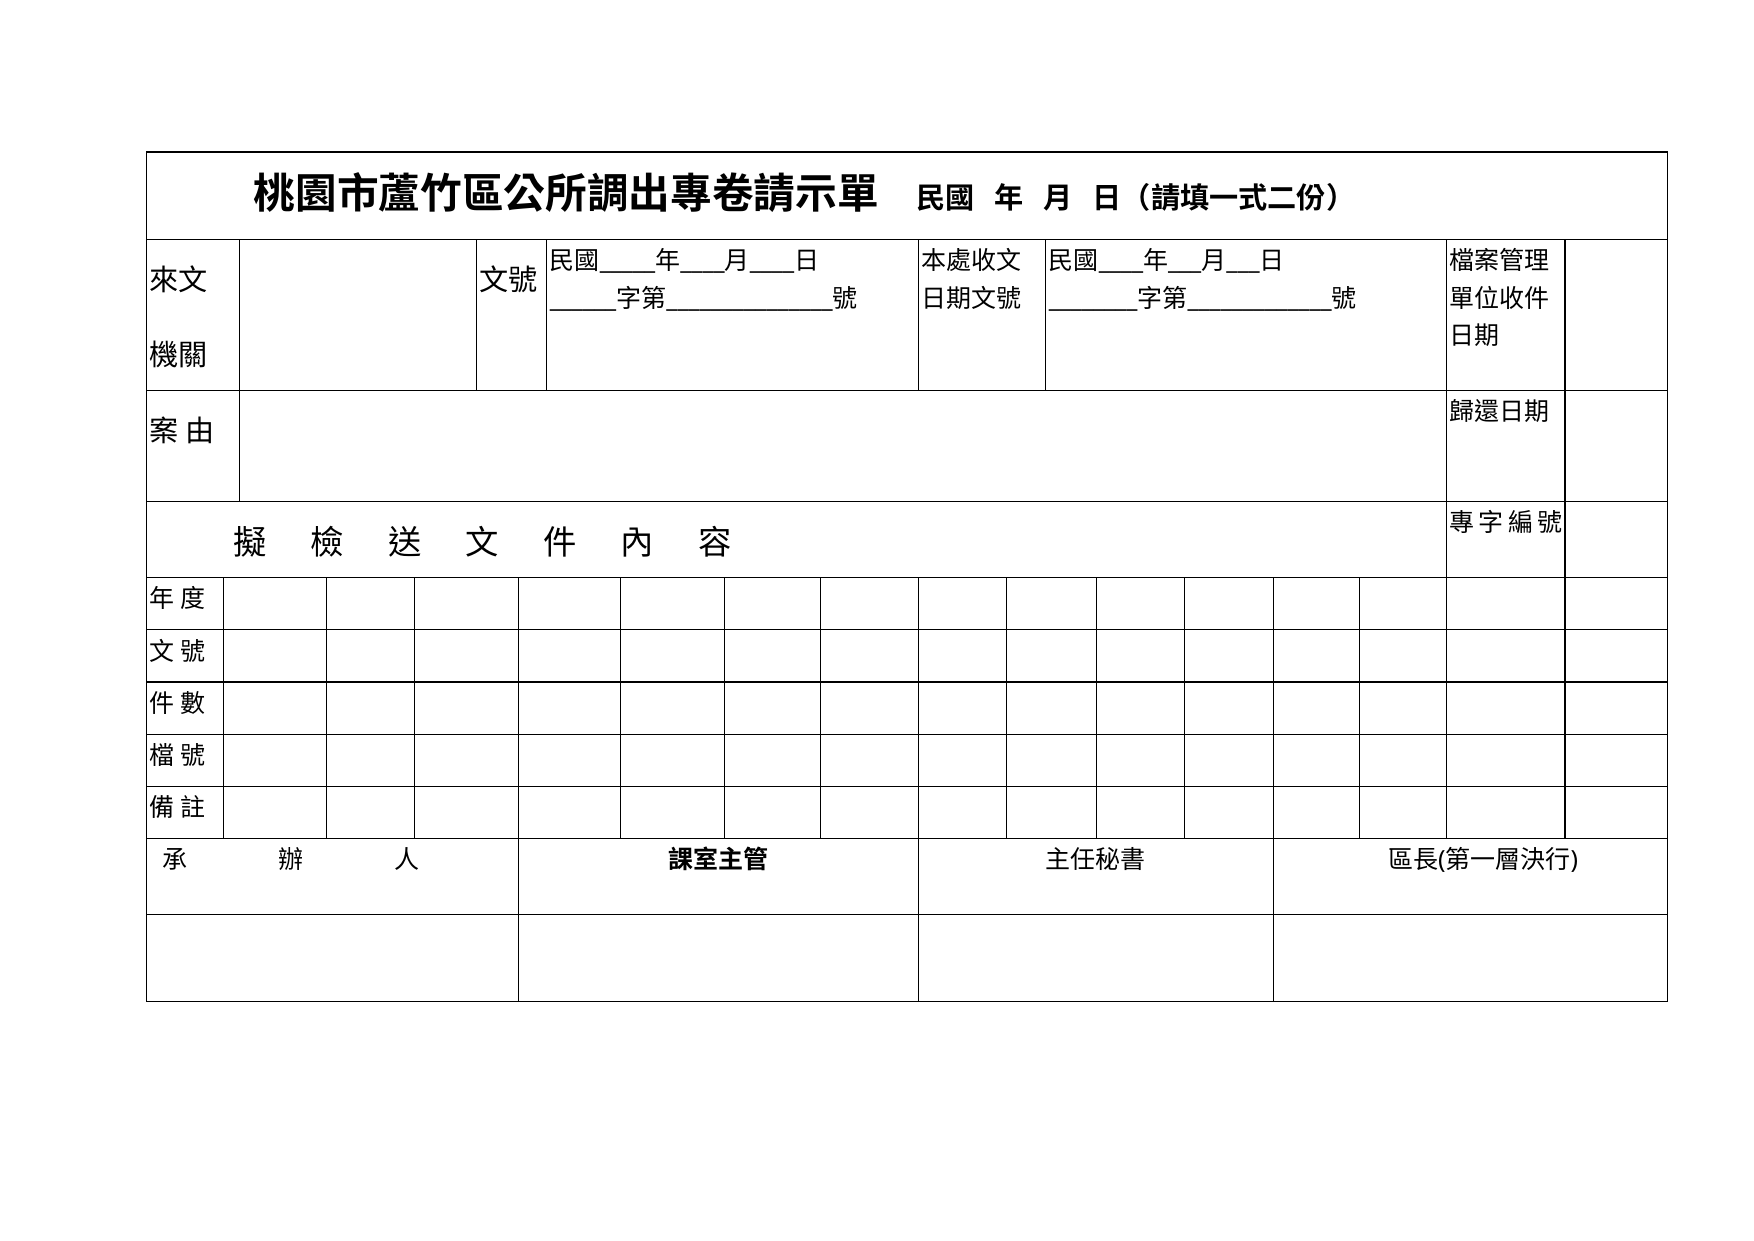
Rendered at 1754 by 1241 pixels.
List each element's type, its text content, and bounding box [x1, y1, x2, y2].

table_cell 檔案管理單位收件日期 [1447, 240, 1564, 390]
table_cell [1007, 630, 1096, 681]
table_cell [240, 391, 1446, 501]
table_cell [1097, 630, 1184, 681]
table_cell [1360, 578, 1446, 629]
table_cell [240, 240, 476, 390]
table_cell 本處收文日期文號 [919, 240, 1045, 390]
table_cell [821, 787, 918, 838]
table_cell [919, 630, 1006, 681]
table_cell 主任秘書 [919, 839, 1273, 914]
table_cell [1566, 240, 1667, 390]
table_cell 年 度 [147, 578, 223, 629]
table_cell [919, 787, 1006, 838]
table_cell 擬 檢 送 文 件 內 容 [147, 502, 1446, 577]
table_cell [621, 578, 724, 629]
table_cell [1274, 630, 1359, 681]
table_cell [1566, 578, 1667, 629]
table_cell [1566, 735, 1667, 786]
table_cell 區長(第一層決行) [1274, 839, 1667, 914]
table_cell [1185, 787, 1273, 838]
table_cell [224, 735, 326, 786]
table_cell [621, 630, 724, 681]
table_cell [1185, 735, 1273, 786]
table_cell [725, 787, 820, 838]
table_cell 民國_____年____月____日 ______字第_______________號 [547, 240, 918, 390]
table_cell [919, 735, 1006, 786]
table_cell [519, 787, 620, 838]
table_cell [1274, 735, 1359, 786]
table_cell [1185, 578, 1273, 629]
table_cell [1360, 630, 1446, 681]
table_cell [1360, 787, 1446, 838]
table_cell [1447, 630, 1564, 681]
table_cell [519, 630, 620, 681]
table_cell 案 由 [147, 391, 239, 501]
table_cell [621, 683, 724, 733]
table_cell [1566, 630, 1667, 681]
table_cell [1447, 787, 1564, 838]
table_cell [919, 683, 1006, 733]
table_cell [621, 787, 724, 838]
table_cell [327, 735, 414, 786]
table_cell [147, 915, 518, 1001]
table_cell 備 註 [147, 787, 223, 838]
table_cell 民國____年___月___日 ________字第_____________號 [1046, 240, 1446, 390]
table_cell [327, 630, 414, 681]
table_cell [1097, 787, 1184, 838]
table_cell [1097, 683, 1184, 733]
table_cell [1360, 683, 1446, 733]
table_cell [415, 630, 518, 681]
table_cell [725, 683, 820, 733]
table_cell [1097, 735, 1184, 786]
table_cell [919, 915, 1273, 1001]
table_cell [725, 578, 820, 629]
table_cell [415, 683, 518, 733]
table_cell 件 數 [147, 683, 223, 733]
table_cell [1007, 735, 1096, 786]
table_cell [1274, 683, 1359, 733]
table_cell [1566, 787, 1667, 838]
table_cell 文號 [477, 240, 546, 390]
table_cell [821, 735, 918, 786]
table_cell [821, 578, 918, 629]
table_cell [224, 683, 326, 733]
table_cell [821, 683, 918, 733]
table_cell [1097, 578, 1184, 629]
table_cell [415, 735, 518, 786]
table_cell [327, 787, 414, 838]
table_cell [1274, 787, 1359, 838]
table_cell [1447, 735, 1564, 786]
table_cell [327, 683, 414, 733]
table_cell [1566, 502, 1667, 577]
table_cell [519, 915, 918, 1001]
table_cell [519, 735, 620, 786]
table_cell 歸還日期 [1447, 391, 1564, 501]
table_cell 檔 號 [147, 735, 223, 786]
table_cell 來文機關 [147, 240, 239, 390]
table_cell 課室主管 [519, 839, 918, 914]
table_cell [327, 578, 414, 629]
table_cell [1566, 683, 1667, 733]
table_cell [1566, 391, 1667, 501]
table_cell [415, 578, 518, 629]
table_cell [1274, 578, 1359, 629]
table_cell [725, 630, 820, 681]
table_cell 承 辦 人 [147, 839, 518, 914]
table_cell [224, 578, 326, 629]
table_cell 專字編號 [1447, 502, 1564, 577]
table_cell [1185, 630, 1273, 681]
table_cell [519, 683, 620, 733]
table_cell [1274, 915, 1667, 1001]
table_cell [821, 630, 918, 681]
table_cell [224, 630, 326, 681]
table_cell [725, 735, 820, 786]
table_cell [415, 787, 518, 838]
table_cell [1360, 735, 1446, 786]
table_cell [919, 578, 1006, 629]
table_cell [1447, 683, 1564, 733]
table_cell 文 號 [147, 630, 223, 681]
table_header 桃園市蘆竹區公所調出專卷請示單 民國 年 月 日（請填一式二份） [147, 153, 1667, 239]
table_cell [519, 578, 620, 629]
table_cell [1007, 578, 1096, 629]
table_cell [1185, 683, 1273, 733]
table_cell [224, 787, 326, 838]
table_cell [1007, 787, 1096, 838]
table_cell [621, 735, 724, 786]
table_cell [1007, 683, 1096, 733]
table_cell [1447, 578, 1564, 629]
